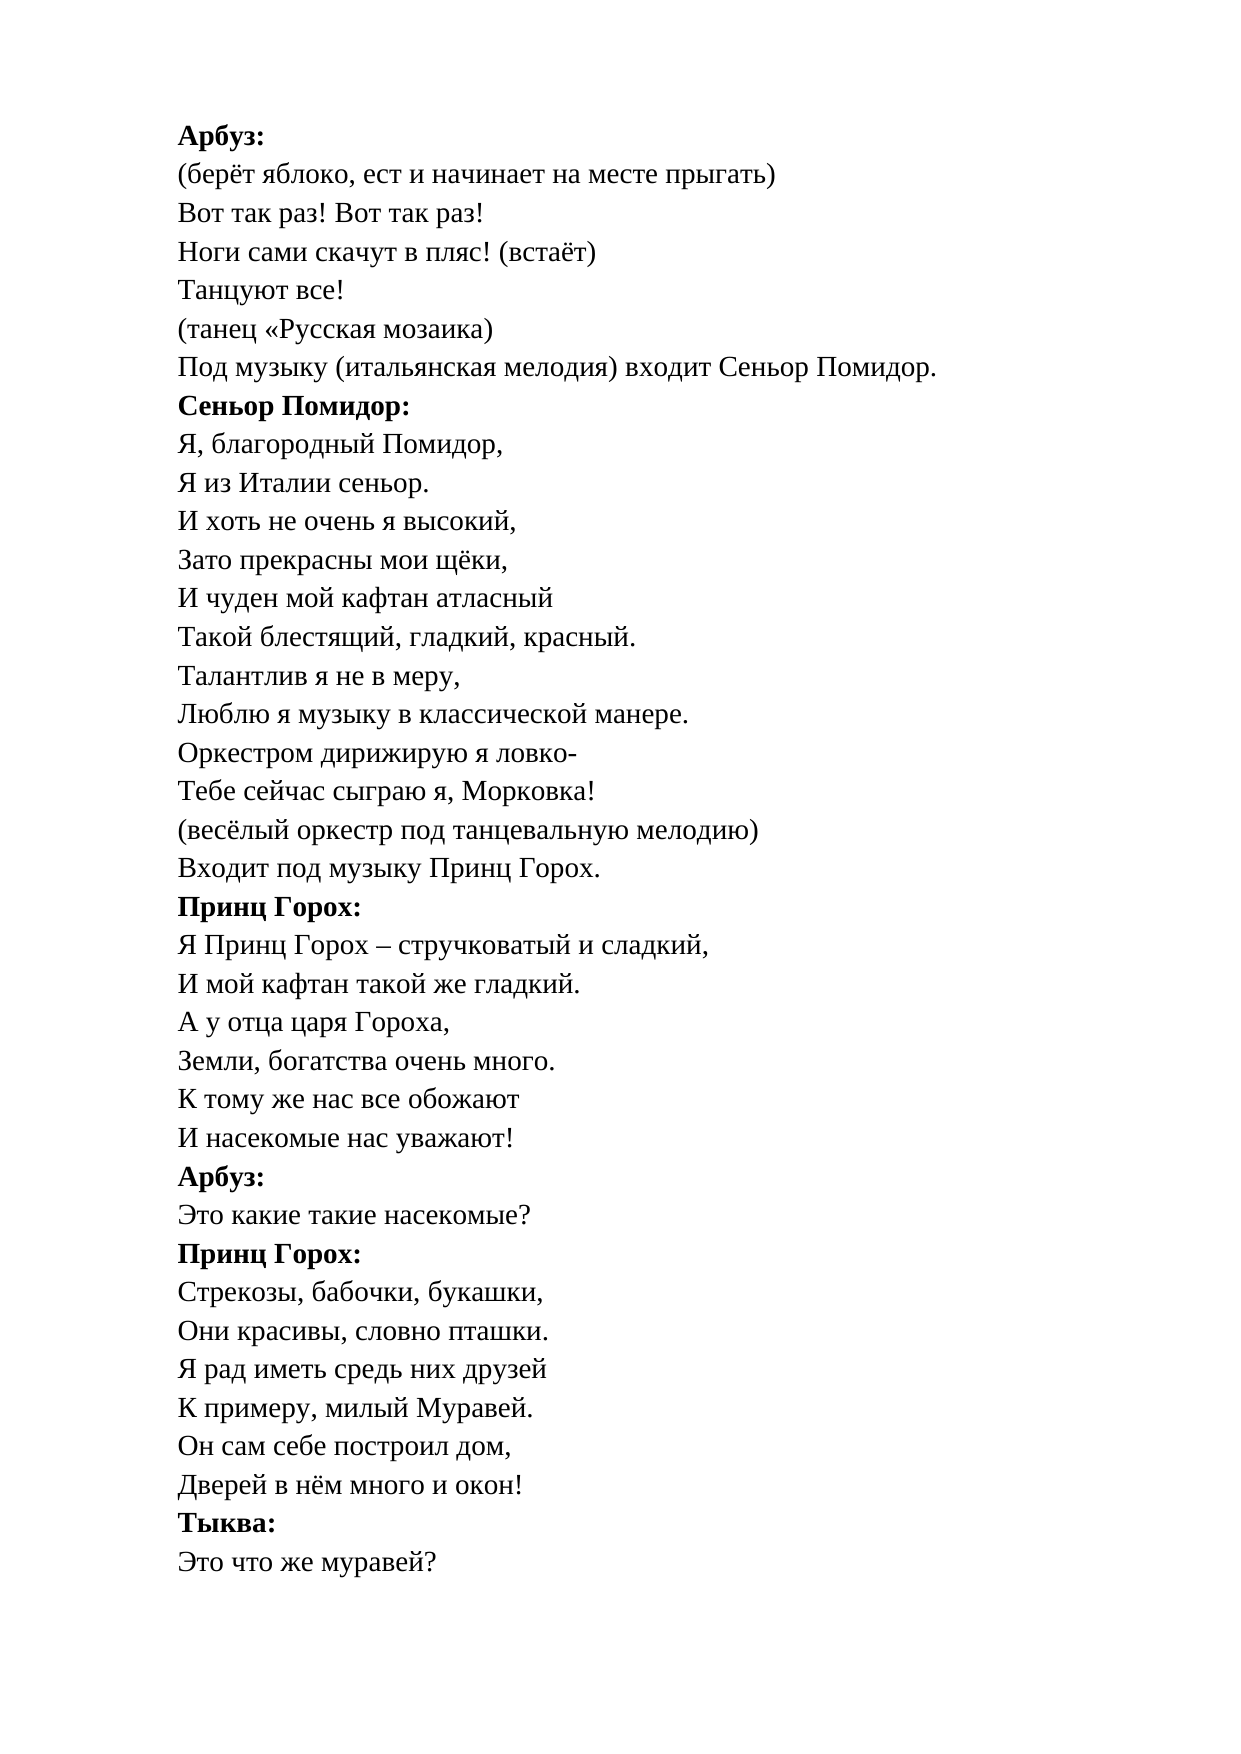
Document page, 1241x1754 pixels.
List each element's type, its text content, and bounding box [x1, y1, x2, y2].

text Тебе сейчас сыграю я, Морковка! [177, 773, 1152, 807]
text Арбуз: [177, 1159, 1152, 1192]
text (весёлый оркестр под танцевальную мелодию) [177, 812, 1152, 845]
text Принц Горох: [177, 1236, 1152, 1269]
text Оркестром дирижирую я ловко- [177, 735, 1152, 768]
text К примеру, милый Муравей. [177, 1390, 1152, 1423]
text Ноги сами скачут в пляс! (встаёт) [177, 234, 1152, 267]
text Принц Горох: [177, 889, 1152, 922]
text Люблю я музыку в классической манере. [177, 696, 1152, 730]
text Такой блестящий, гладкий, красный. [177, 619, 1152, 653]
text Стрекозы, бабочки, букашки, [177, 1274, 1152, 1308]
text Он сам себе построил дом, [177, 1428, 1152, 1462]
text (танец «Русская мозаика) [177, 311, 1152, 344]
text А у отца царя Гороха, [177, 1004, 1152, 1038]
text Танцуют все! [177, 272, 1152, 306]
text Я рад иметь средь них друзей [177, 1351, 1152, 1385]
text И насекомые нас уважают! [177, 1120, 1152, 1154]
text (берёт яблоко, ест и начинает на месте прыгать) [177, 157, 1152, 190]
text Вот так раз! Вот так раз! [177, 195, 1152, 229]
text Арбуз: [177, 118, 1152, 152]
text И чуден мой кафтан атласный [177, 581, 1152, 614]
text Зато прекрасны мои щёки, [177, 542, 1152, 576]
text И хоть не очень я высокий, [177, 503, 1152, 537]
text Это какие такие насекомые? [177, 1197, 1152, 1231]
text И мой кафтан такой же гладкий. [177, 966, 1152, 999]
text Под музыку (итальянская мелодия) входит Сеньор Помидор. [177, 349, 1152, 383]
text Дверей в нём много и окон! [177, 1467, 1152, 1501]
text Талантлив я не в меру, [177, 658, 1152, 691]
text Это что же муравей? [177, 1544, 1152, 1578]
text Земли, богатства очень много. [177, 1043, 1152, 1077]
text Я из Италии сеньор. [177, 465, 1152, 498]
text Я Принц Горох – стручковатый и сладкий, [177, 927, 1152, 961]
text Тыква: [177, 1506, 1152, 1539]
text Входит под музыку Принц Горох. [177, 850, 1152, 884]
text Я, благородный Помидор, [177, 426, 1152, 460]
text Они красивы, словно пташки. [177, 1313, 1152, 1346]
text Сеньор Помидор: [177, 388, 1152, 421]
text К тому же нас все обожают [177, 1082, 1152, 1115]
